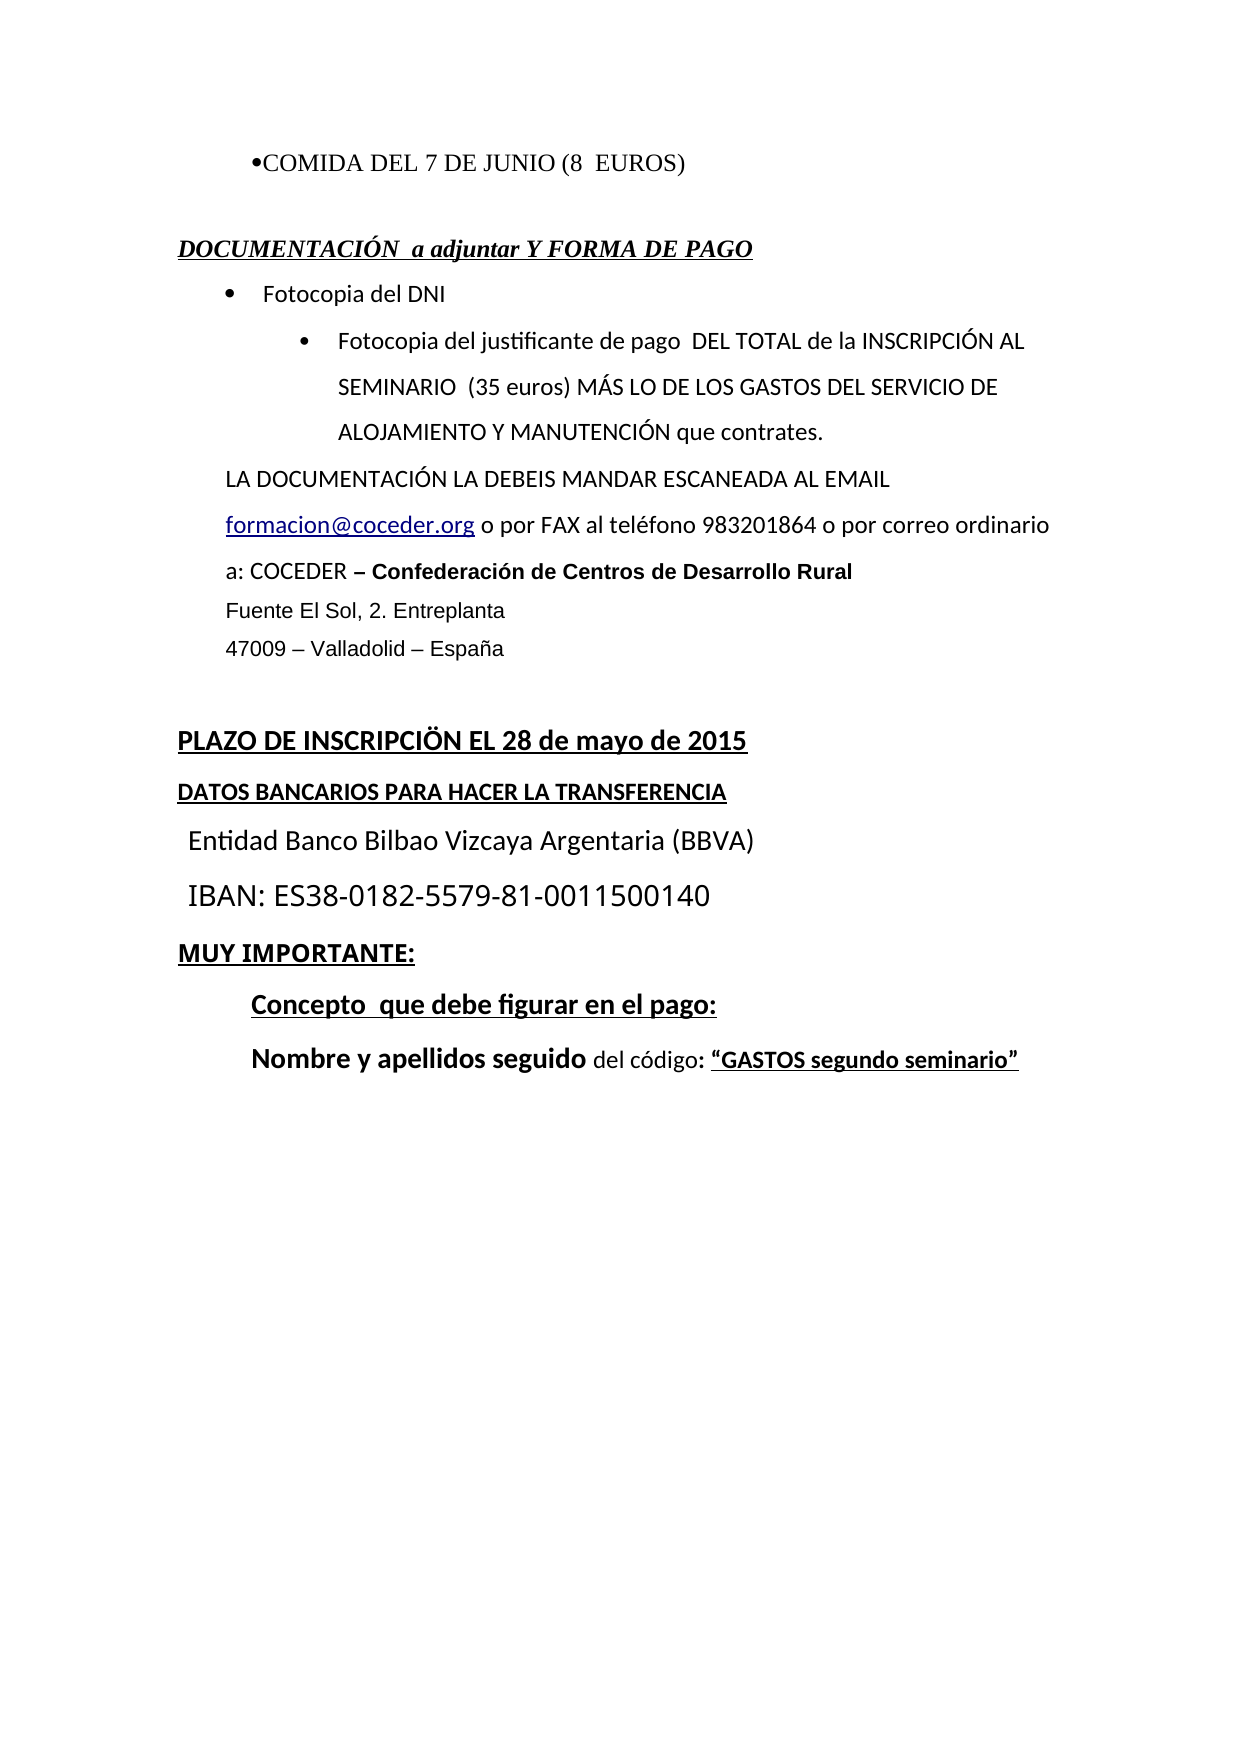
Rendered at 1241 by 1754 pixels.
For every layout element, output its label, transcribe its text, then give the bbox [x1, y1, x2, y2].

text IBAN: ES38-0182-5579-81-0011500140 [188, 875, 1063, 915]
text Nombre y apellidos seguido del código: “GASTOS segundo seminario” [188, 1040, 1063, 1075]
text PLAZO DE INSCRIPCIÖN EL 28 de mayo de 2015 [177, 722, 1063, 757]
text Concepto que debe figurar en el pago: [188, 986, 1063, 1022]
text DOCUMENTACIÓN a adjuntar Y FORMA DE PAGO [177, 234, 1063, 263]
text LA DOCUMENTACIÓN LA DEBEIS MANDAR ESCANEADA AL EMAIL formacion@coceder.org o por FAX al teléfono 983201864 o por correo ordinario a: COCEDER – Confederación de Centros de Desarrollo Rural Fuente El Sol, 2. Entreplanta 47009 – Valladolid – España [225, 463, 1063, 661]
text DATOS BANCARIOS PARA HACER LA TRANSFERENCIA [177, 776, 1063, 807]
list Fotocopia del justificante de pago DEL TOTAL de la INSCRIPCIÓN AL SEMINARIO (35 euros) MÁS LO DE LOS GASTOS DEL SERVICIO DE ALOJAMIENTO Y MANUTENCIÓN que contrates. [300, 325, 1063, 447]
list Fotocopia del DNI [225, 278, 1063, 309]
text MUY IMPORTANTE: [177, 935, 1063, 969]
text COMIDA DEL 7 DE JUNIO (8 EUROS) [252, 148, 1063, 176]
text Entidad Banco Bilbao Vizcaya Argentaria (BBVA) [188, 822, 1063, 857]
